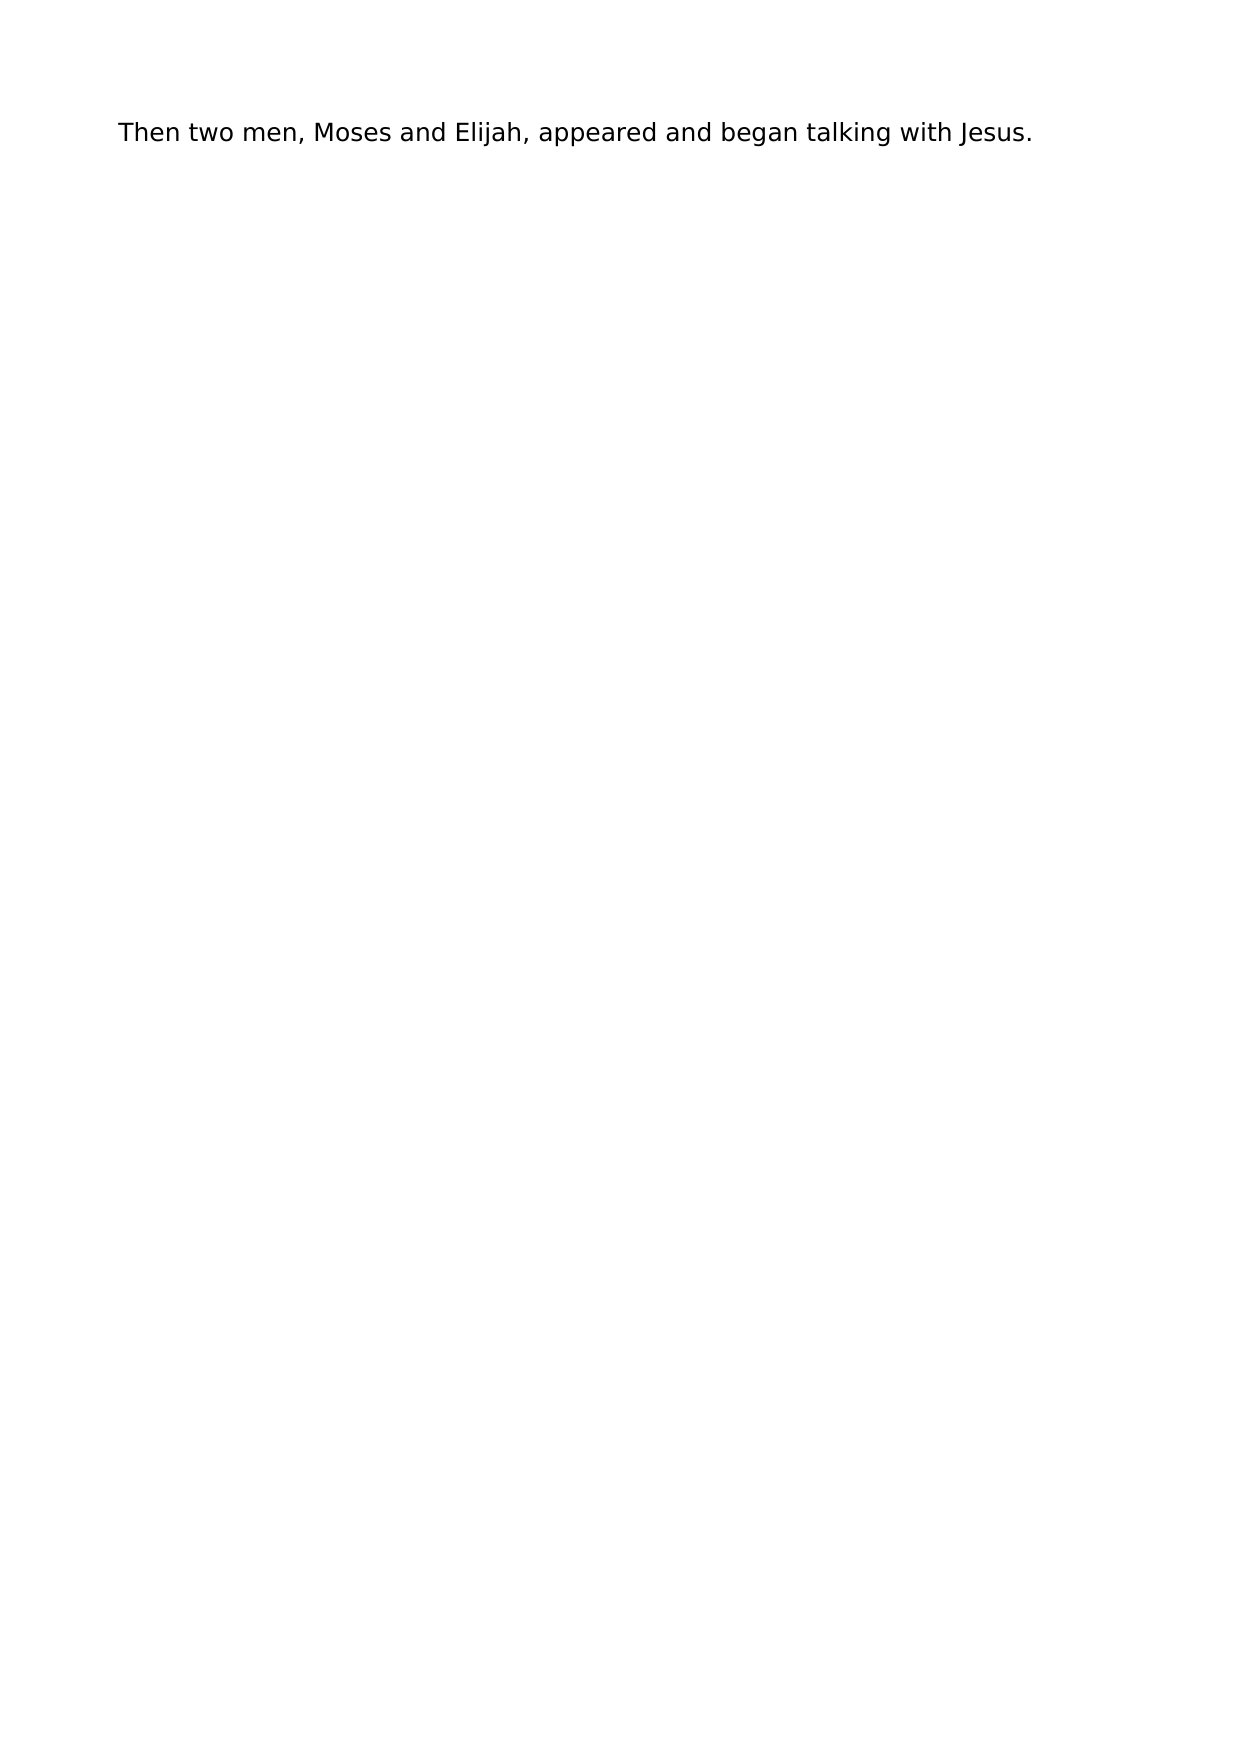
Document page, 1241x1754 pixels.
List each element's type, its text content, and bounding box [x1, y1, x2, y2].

text Then two men, Moses and Elijah, appeared and began talking with Jesus. [118, 118, 1122, 147]
